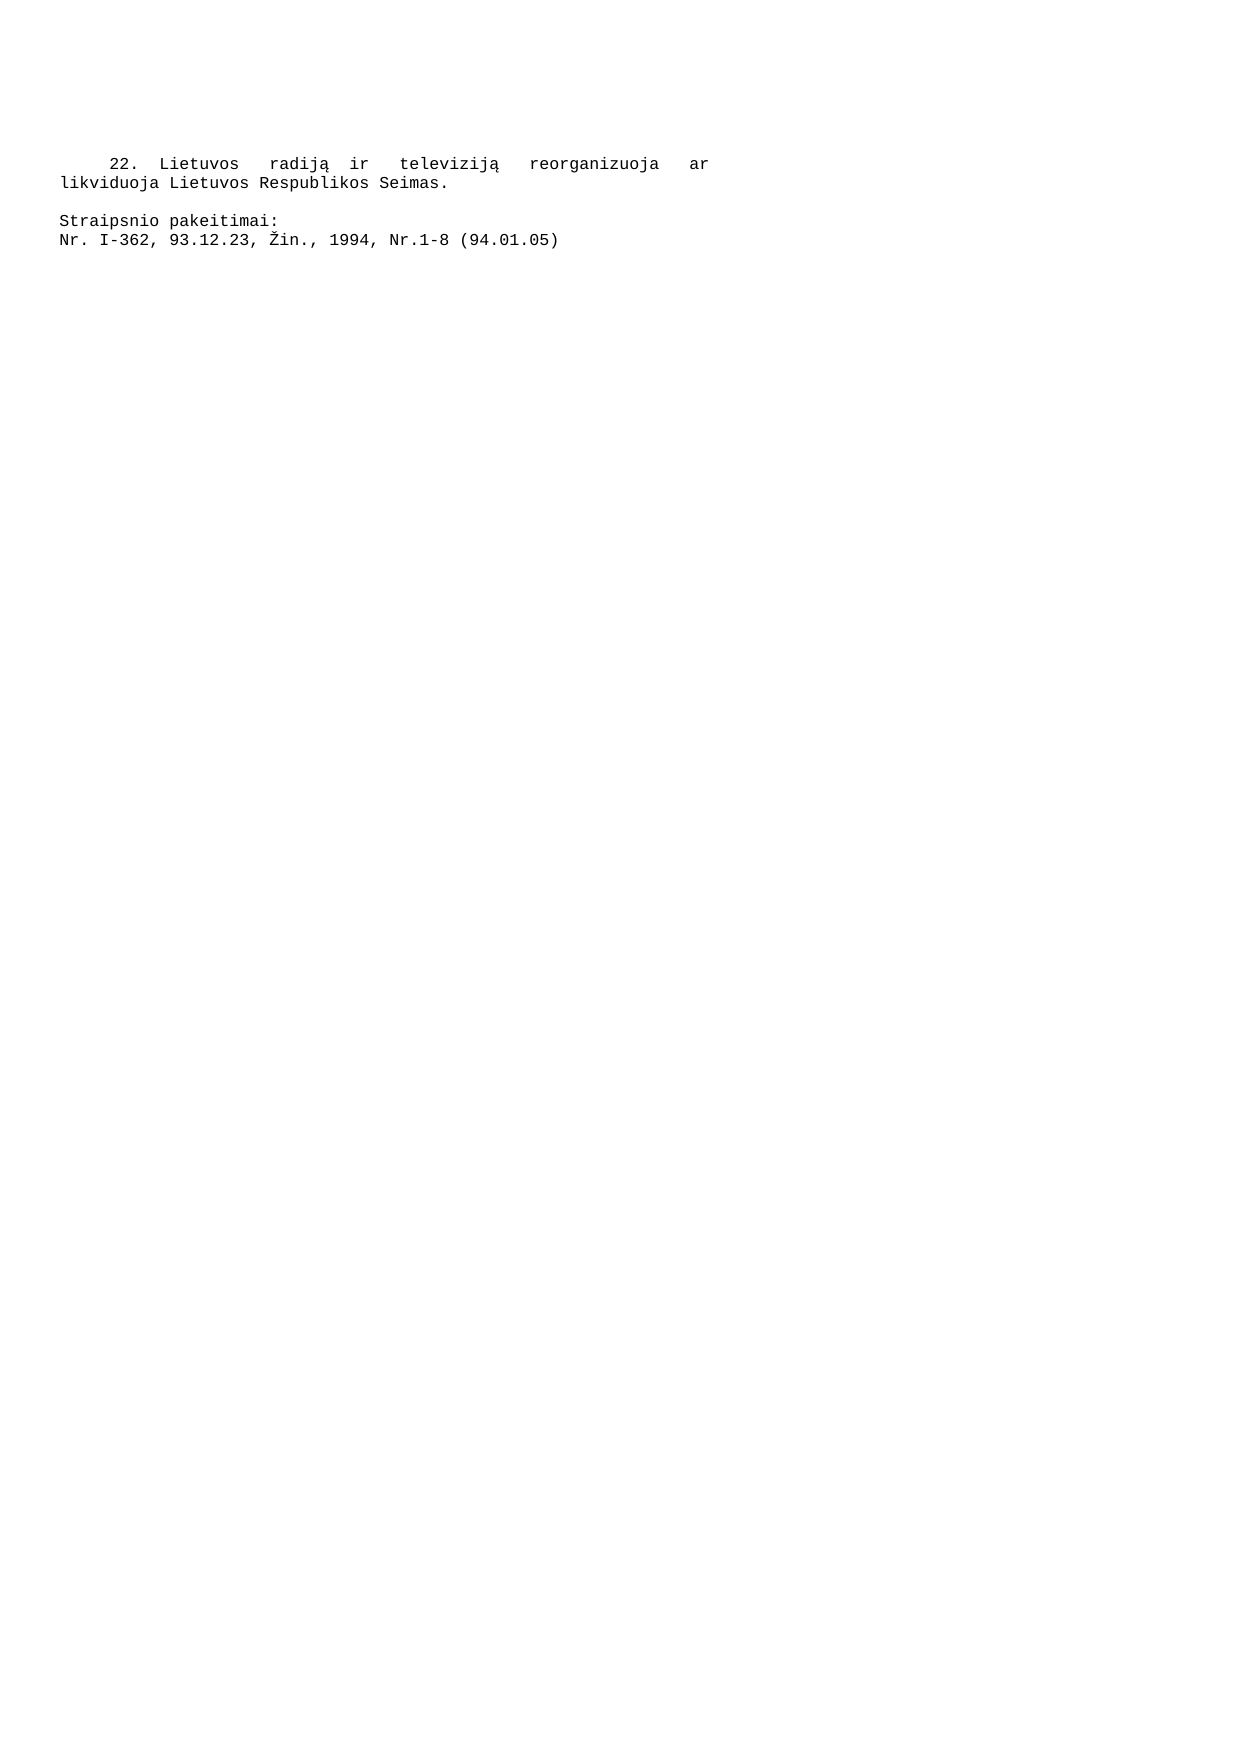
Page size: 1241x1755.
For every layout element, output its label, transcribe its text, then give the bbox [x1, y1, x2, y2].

text Nr. I-362, 93.12.23, Žin., 1994, Nr.1-8 (94.01.05) [59, 231, 1122, 250]
text 22. Lietuvos radiją ir televiziją reorganizuoja ar [59, 156, 1122, 175]
text likviduoja Lietuvos Respublikos Seimas. [59, 175, 1122, 212]
text Straipsnio pakeitimai: [59, 212, 1122, 231]
